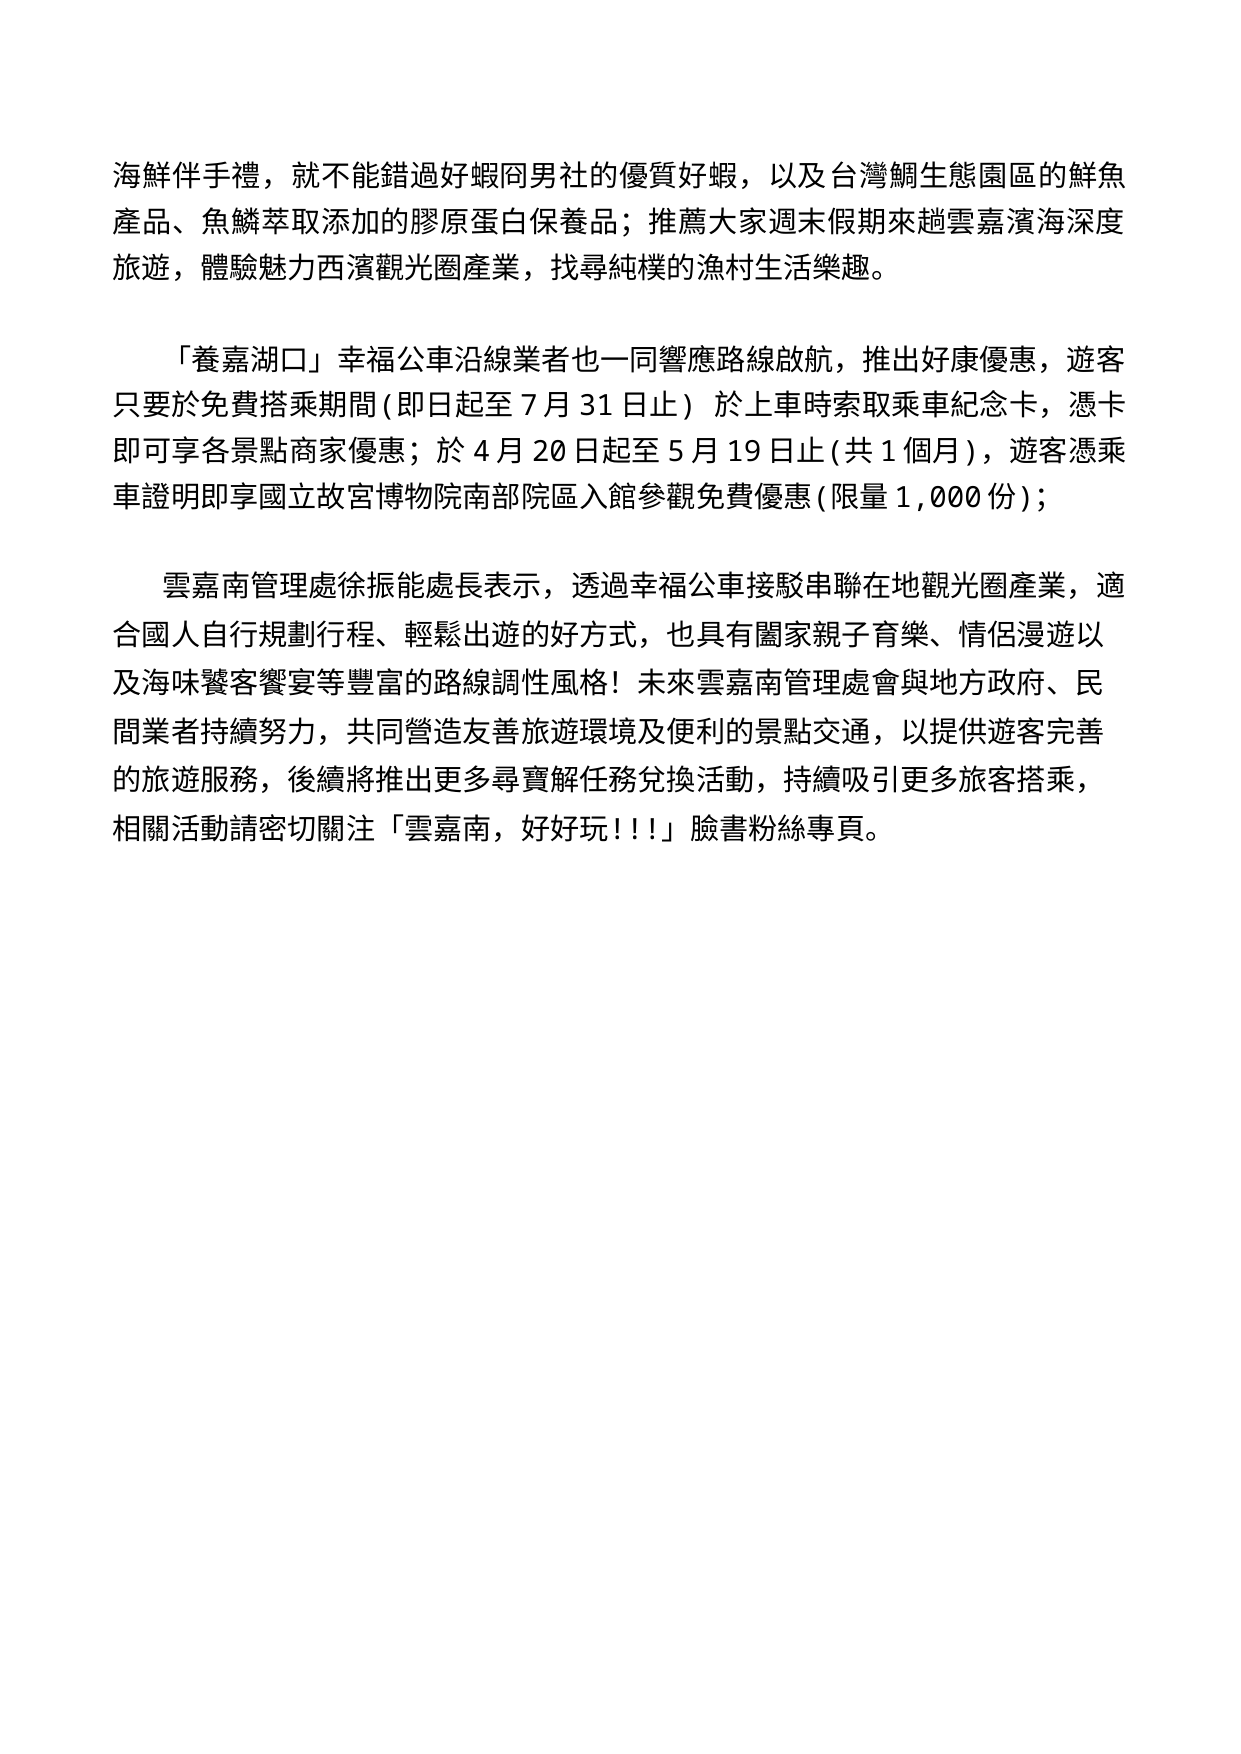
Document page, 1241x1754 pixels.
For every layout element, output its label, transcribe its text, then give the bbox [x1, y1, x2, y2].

text 海鮮伴手禮，就不能錯過好蝦冏男社的優質好蝦，以及台灣鯛生態園區的鮮魚產品、魚鱗萃取添加的膠原蛋白保養品；推薦大家週末假期來趟雲嘉濱海深度旅遊，體驗魅力西濱觀光圈產業，找尋純樸的漁村生活樂趣。 [112, 150, 1128, 287]
text 雲嘉南管理處徐振能處長表示，透過幸福公車接駁串聯在地觀光圈產業，適合國人自行規劃行程、輕鬆出遊的好方式，也具有闔家親子育樂、情侶漫遊以及海味饕客饗宴等豐富的路線調性風格！未來雲嘉南管理處會與地方政府、民間業者持續努力，共同營造友善旅遊環境及便利的景點交通，以提供遊客完善的旅遊服務，後續將推出更多尋寶解任務兌換活動，持續吸引更多旅客搭乘，相關活動請密切關注「雲嘉南，好好玩!!!」臉書粉絲專頁。 [112, 562, 1128, 848]
text 「養嘉湖口」幸福公車沿線業者也一同響應路線啟航，推出好康優惠，遊客只要於免費搭乘期間(即日起至7月31日止) 於上車時索取乘車紀念卡，憑卡即可享各景點商家優惠；於4月20日起至5月19日止(共1個月)，遊客憑乘車證明即享國立故宮博物院南部院區入館參觀免費優惠(限量1,000份)； [112, 333, 1128, 517]
